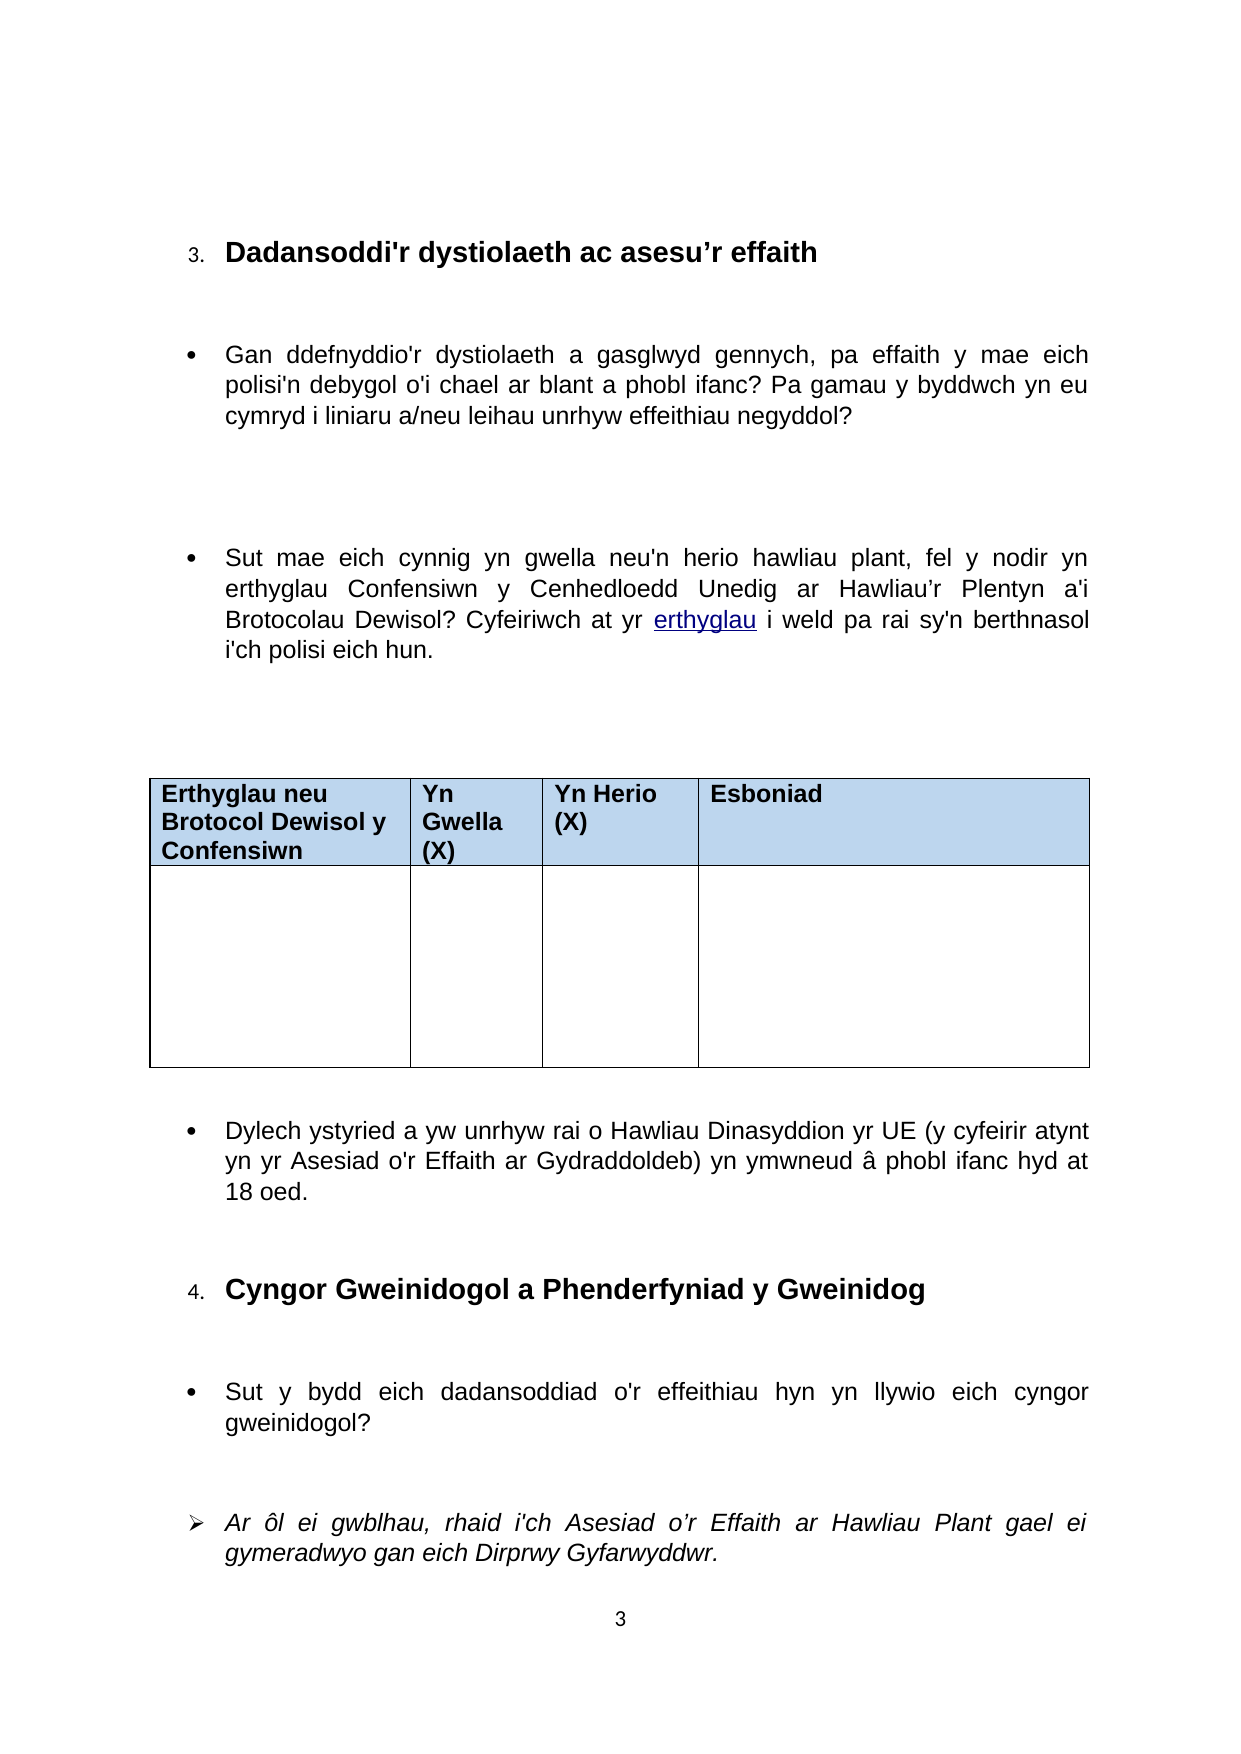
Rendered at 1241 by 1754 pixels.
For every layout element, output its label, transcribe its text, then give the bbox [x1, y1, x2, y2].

table_cell [543, 866, 698, 1067]
list Dylech ystyried a yw unrhyw rai o Hawliau Dinasyddion yr UE (y cyfeirir atynt yn yr Asesiad o'r Effaith ar Gydraddoldeb) yn ymwneud â phobl ifanc hyd at 18 oed. [187, 1116, 1090, 1206]
table_cell [699, 866, 1089, 1067]
list Dadansoddi'r dystiolaeth ac asesu’r effaith [187, 234, 1090, 268]
list Sut y bydd eich dadansoddiad o'r effeithiau hyn yn llywio eich cyngor gweinidogol? [187, 1377, 1090, 1436]
table_cell [151, 866, 410, 1067]
table_cell [411, 866, 542, 1067]
list Gan ddefnyddio'r dystiolaeth a gasglwyd gennych, pa effaith y mae eich polisi'n debygol o'i chael ar blant a phobl ifanc? Pa gamau y byddwch yn eu cymryd i liniaru a/neu leihau unrhyw effeithiau negyddol? [187, 339, 1090, 430]
list Cyngor Gweinidogol a Phenderfyniad y Gweinidog [187, 1272, 1090, 1305]
table_header Erthyglau neu Brotocol Dewisol y Confensiwn [151, 779, 410, 865]
table_header Yn Gwella (X) [411, 779, 542, 865]
table_header Yn Herio (X) [543, 779, 698, 865]
list Sut mae eich cynnig yn gwella neu'n herio hawliau plant, fel y nodir yn erthyglau Confensiwn y Cenhedloedd Unedig ar Hawliau’r Plentyn a'i Brotocolau Dewisol? Cyfeiriwch at yr erthyglau i weld pa rai sy'n berthnasol i'ch polisi eich hun. [187, 543, 1090, 664]
list Ar ôl ei gwblhau, rhaid i'ch Asesiad o’r Effaith ar Hawliau Plant gael ei gymeradwyo gan eich Dirprwy Gyfarwyddwr. [187, 1507, 1090, 1567]
table_header Esboniad [699, 779, 1089, 865]
